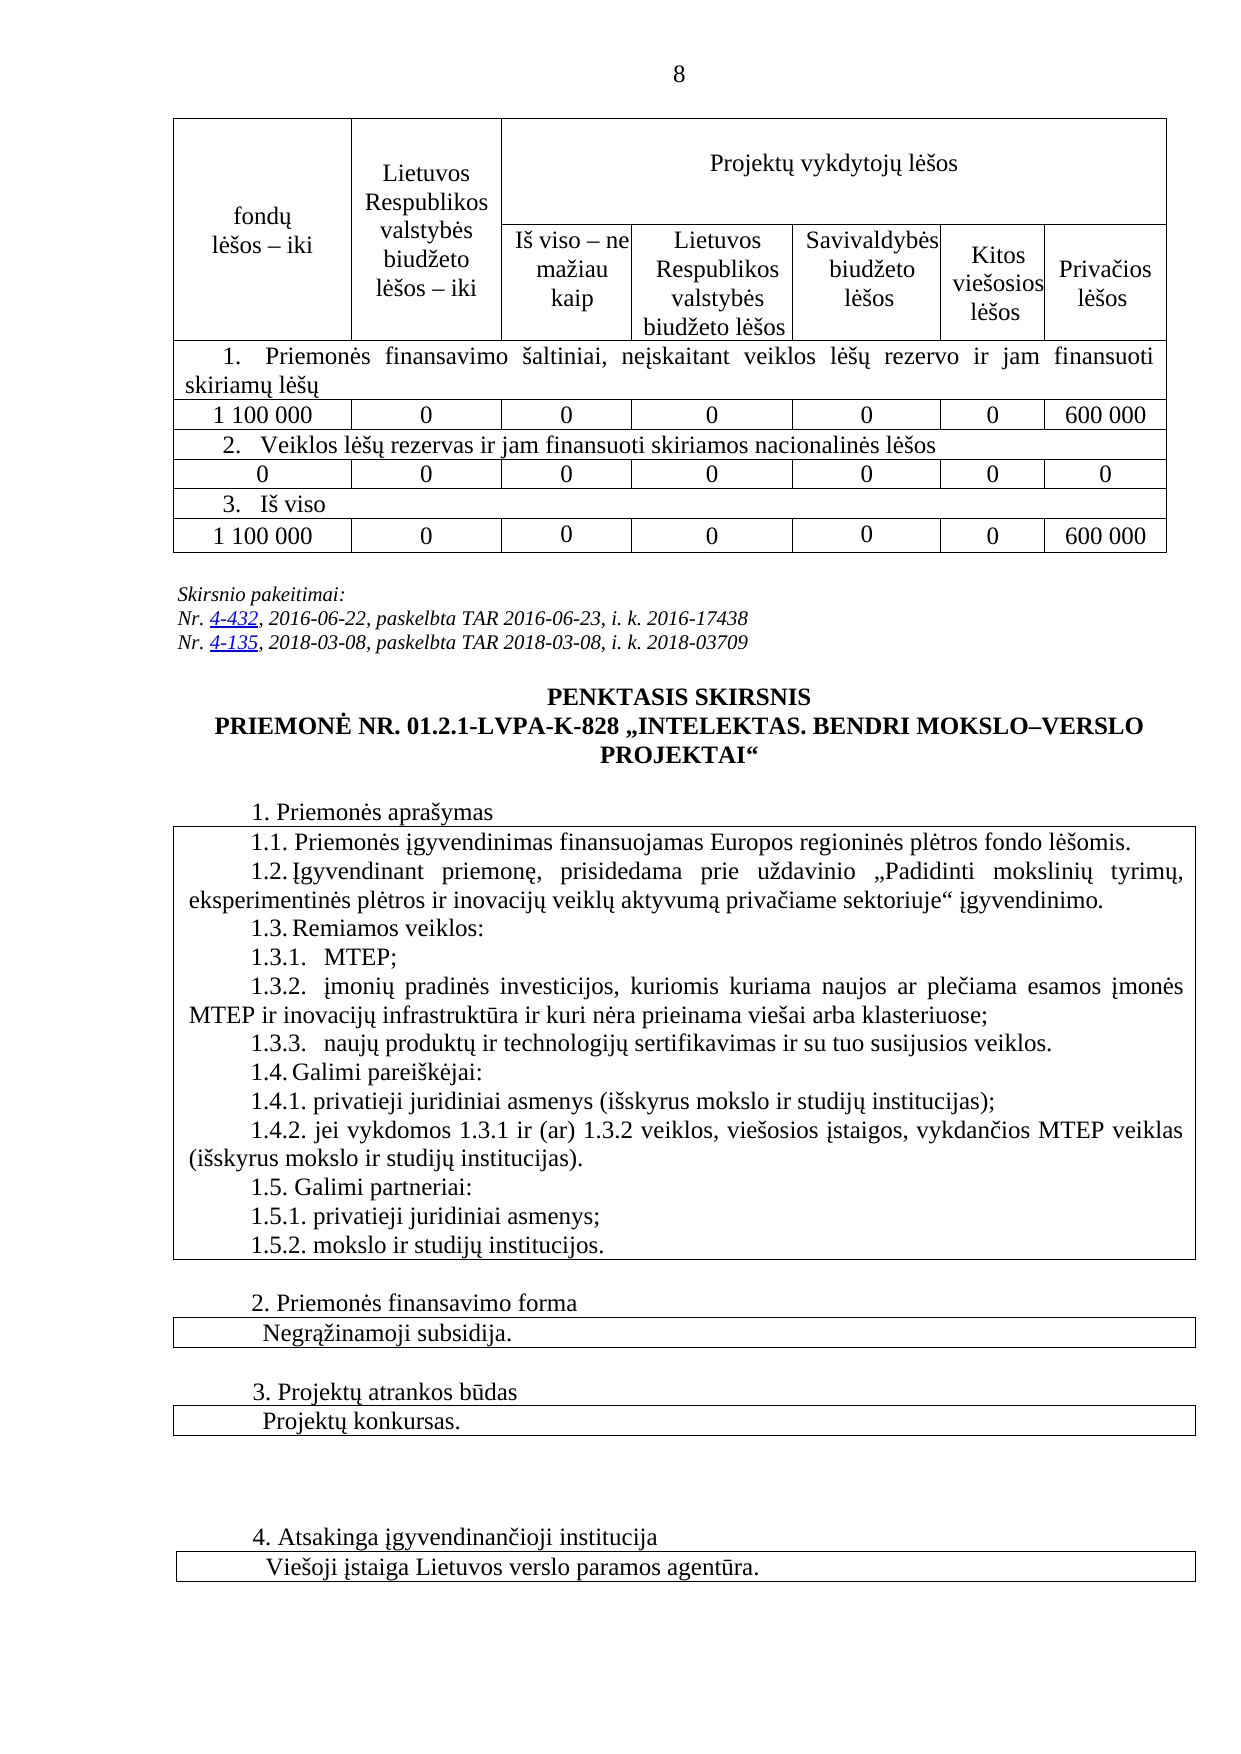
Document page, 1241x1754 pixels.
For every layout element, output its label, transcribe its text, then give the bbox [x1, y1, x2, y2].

table_cell 0 [941, 519, 1044, 552]
table_header Viešoji įstaiga Lietuvos verslo paramos agentūra. [177, 1552, 1195, 1581]
table_cell Savivaldybės biudžeto lėšos [793, 225, 940, 340]
text 3. Projektų atrankos būdas [252, 1377, 1181, 1405]
table_cell 1.3. Remiamos veiklos: 1.3.1. MTEP; 1.3.2. įmonių pradinės investicijos, kuriomis kuriama naujos ar plečiama esamos įmonės MTEP ir inovacijų infrastruktūra ir kuri nėra prieinama viešai arba klasteriuose; 1.3.3. naujų produktų ir technologijų sertifikavimas ir su tuo susijusios veiklos. [174, 914, 1195, 1057]
table_cell Lietuvos Respublikos valstybės biudžeto lėšos – iki [352, 119, 501, 340]
text 1. Priemonės aprašymas [244, 797, 1181, 826]
table_cell 0 [352, 519, 501, 552]
table_cell 1.4. Galimi pareiškėjai: 1.4.1. privatieji juridiniai asmenys (išskyrus mokslo ir studijų institucijas); 1.4.2. jei vykdomos 1.3.1 ir (ar) 1.3.2 veiklos, viešosios įstaigos, vykdančios MTEP veiklas (išskyrus mokslo ir studijų institucijas). 1.5. Galimi partneriai: 1.5.1. privatieji juridiniai asmenys; 1.5.2. mokslo ir studijų institucijos. [174, 1057, 1195, 1258]
table_cell Lietuvos Respublikos valstybės biudžeto lėšos [632, 225, 792, 340]
table_cell 1 100 000 [174, 400, 351, 429]
table_cell 0 [941, 460, 1044, 488]
table_cell 0 [941, 400, 1044, 429]
table_cell 0 [793, 460, 940, 488]
table_cell 0 [502, 519, 631, 552]
text PRIEMONĖ NR. 01.2.1-LVPA-K-828 „INTELEKTAS. BENDRI MOKSLO–VERSLO PROJEKTAI“ [177, 711, 1181, 769]
table_cell 0 [793, 519, 940, 552]
table_cell 1.2. Įgyvendinant priemonę, prisidedama prie uždavinio „Padidinti mokslinių tyrimų, eksperimentinės plėtros ir inovacijų veiklų aktyvumą privačiame sektoriuje“ įgyvendinimo. [174, 856, 1195, 913]
table_cell 1 100 000 [174, 519, 351, 552]
table_header Projektų konkursas. [174, 1406, 1195, 1435]
table_cell Privačios lėšos [1045, 225, 1166, 340]
text 4. Atsakinga įgyvendinančioji institucija [252, 1522, 1181, 1551]
table_cell Kitos viešosios lėšos [941, 225, 1044, 340]
table_cell 3. Iš viso [174, 489, 1166, 518]
table_cell 1. Priemonės finansavimo šaltiniai, neįskaitant veiklos lėšų rezervo ir jam finansuoti skiriamų lėšų [174, 341, 1166, 399]
table_cell 0 [1045, 460, 1166, 488]
table_cell 0 [352, 460, 501, 488]
table_cell 0 [502, 460, 631, 488]
text PENKTASIS SKIRSNIS [177, 682, 1181, 711]
table_header Negrąžinamoji subsidija. [174, 1318, 1195, 1347]
table_cell 0 [352, 400, 501, 429]
text Nr. 4-135, 2018-03-08, paskelbta TAR 2018-03-08, i. k. 2018-03709 [177, 630, 1181, 654]
table_header 1.1. Priemonės įgyvendinimas finansuojamas Europos regioninės plėtros fondo lėšomis. [174, 827, 1195, 856]
table_cell Iš viso – ne mažiau kaip [502, 225, 631, 340]
text Skirsnio pakeitimai: [177, 582, 1181, 606]
table_cell 0 [632, 519, 792, 552]
text Nr. 4-432, 2016-06-22, paskelbta TAR 2016-06-23, i. k. 2016-17438 [177, 606, 1181, 630]
table_cell 0 [174, 460, 351, 488]
table_cell Projektų vykdytojų lėšos [502, 119, 1166, 224]
table_cell fondų lėšos – iki [174, 119, 351, 340]
table_cell 600 000 [1045, 400, 1166, 429]
table_cell 2. Veiklos lėšų rezervas ir jam finansuoti skiriamos nacionalinės lėšos [174, 430, 1166, 458]
table_cell 0 [793, 400, 940, 429]
table_cell 0 [632, 400, 792, 429]
table_cell 0 [632, 460, 792, 488]
table_cell 0 [502, 400, 631, 429]
text 2. Priemonės finansavimo forma [251, 1288, 1181, 1317]
table_cell 600 000 [1045, 519, 1166, 552]
